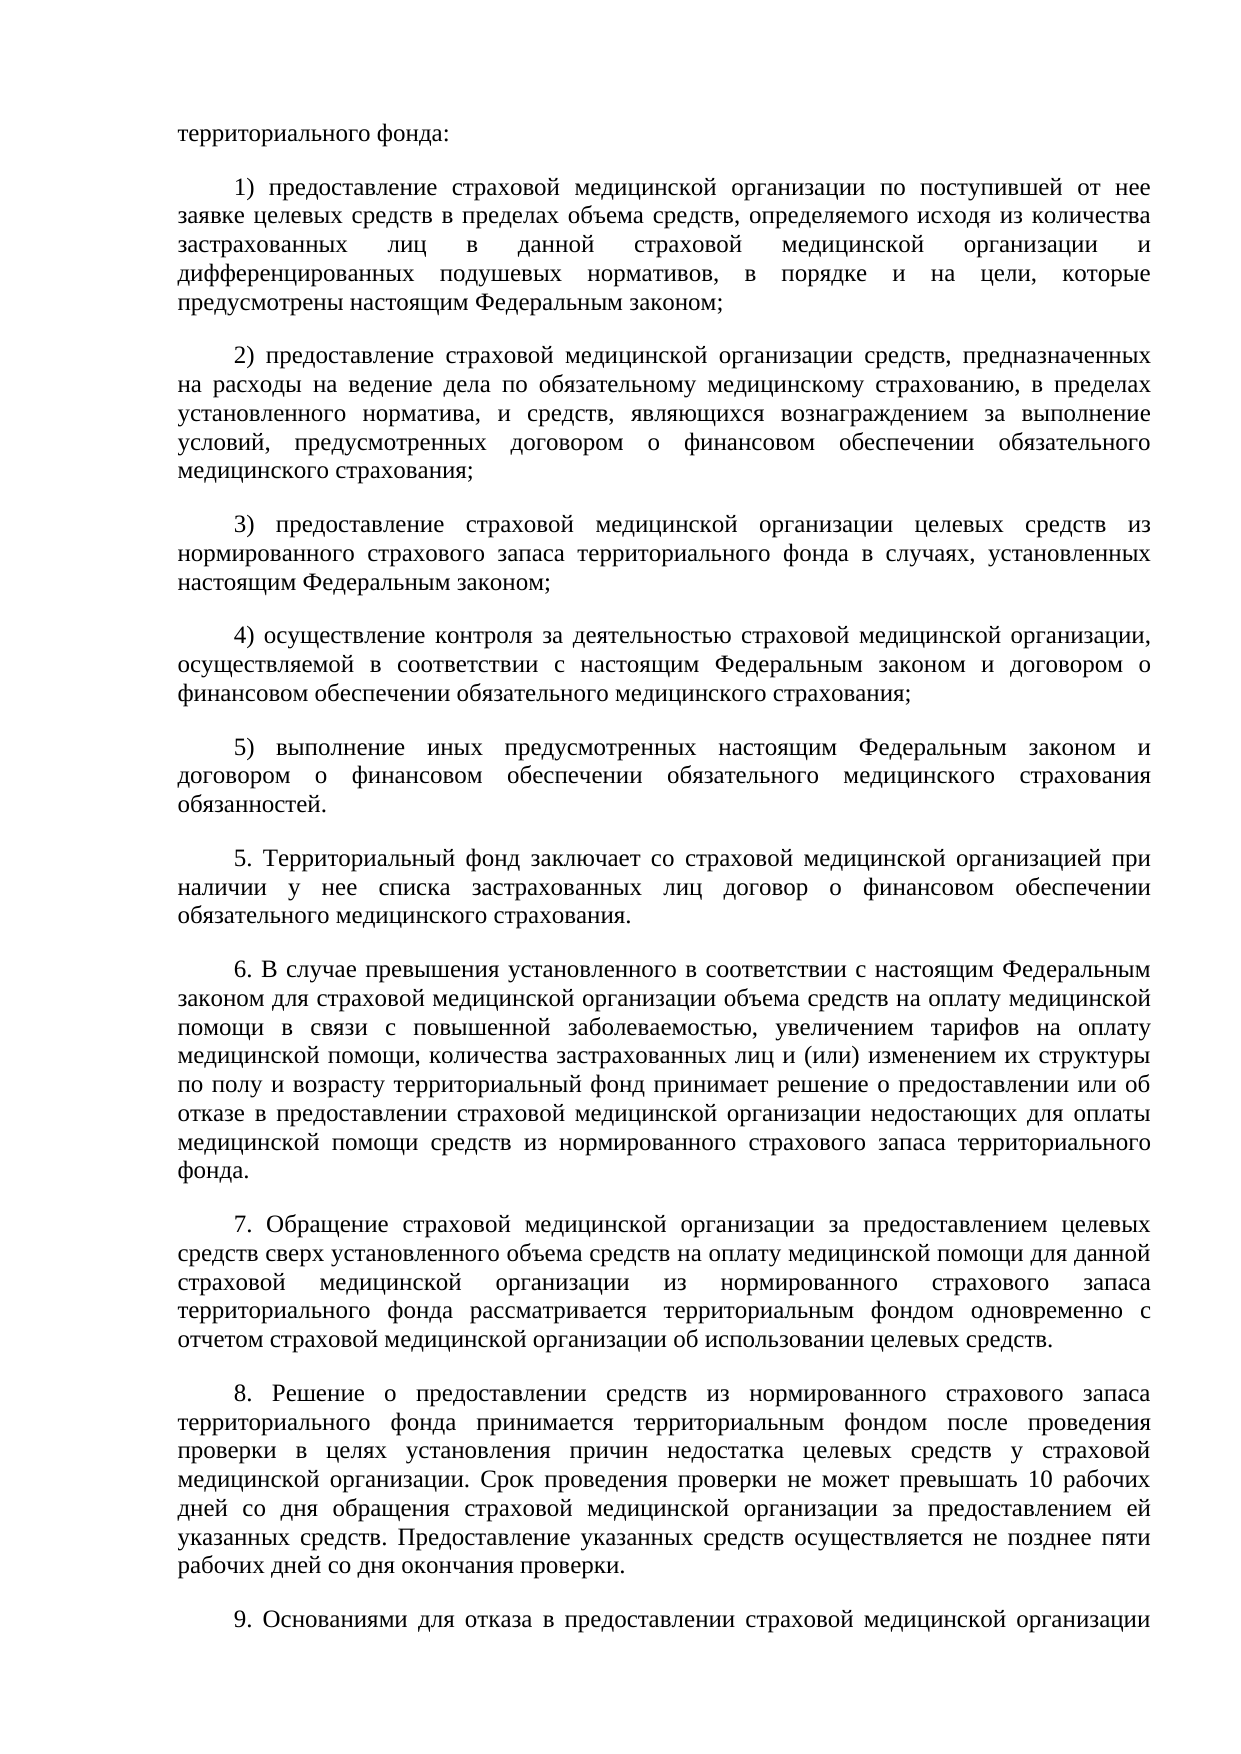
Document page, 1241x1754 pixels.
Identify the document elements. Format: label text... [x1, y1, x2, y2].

text 7. Обращение страховой медицинской организации за предоставлением целевых средств сверх установленного объема средств на оплату медицинской помощи для данной страховой медицинской организации из нормированного страхового запаса территориального фонда рассматривается территориальным фондом одновременно с отчетом страховой медицинской организации об использовании целевых средств. [177, 1209, 1152, 1353]
text 5. Территориальный фонд заключает со страховой медицинской организацией при наличии у нее списка застрахованных лиц договор о финансовом обеспечении обязательного медицинского страхования. [177, 843, 1152, 929]
text территориального фонда: [177, 118, 1152, 147]
text 4) осуществление контроля за деятельностью страховой медицинской организации, осуществляемой в соответствии с настоящим Федеральным законом и договором о финансовом обеспечении обязательного медицинского страхования; [177, 621, 1152, 707]
text 3) предоставление страховой медицинской организации целевых средств из нормированного страхового запаса территориального фонда в случаях, установленных настоящим Федеральным законом; [177, 509, 1152, 596]
text 5) выполнение иных предусмотренных настоящим Федеральным законом и договором о финансовом обеспечении обязательного медицинского страхования обязанностей. [177, 732, 1152, 818]
text 8. Решение о предоставлении средств из нормированного страхового запаса территориального фонда принимается территориальным фондом после проведения проверки в целях установления причин недостатка целевых средств у страховой медицинской организации. Срок проведения проверки не может превышать 10 рабочих дней со дня обращения страховой медицинской организации за предоставлением ей указанных средств. Предоставление указанных средств осуществляется не позднее пяти рабочих дней со дня окончания проверки. [177, 1378, 1152, 1579]
text 9. Основаниями для отказа в предоставлении страховой медицинской организации [177, 1604, 1152, 1633]
text 1) предоставление страховой медицинской организации по поступившей от нее заявке целевых средств в пределах объема средств, определяемого исходя из количества застрахованных лиц в данной страховой медицинской организации и дифференцированных подушевых нормативов, в порядке и на цели, которые предусмотрены настоящим Федеральным законом; [177, 172, 1152, 316]
text 2) предоставление страховой медицинской организации средств, предназначенных на расходы на ведение дела по обязательному медицинскому страхованию, в пределах установленного норматива, и средств, являющихся вознаграждением за выполнение условий, предусмотренных договором о финансовом обеспечении обязательного медицинского страхования; [177, 341, 1152, 484]
text 6. В случае превышения установленного в соответствии с настоящим Федеральным законом для страховой медицинской организации объема средств на оплату медицинской помощи в связи с повышенной заболеваемостью, увеличением тарифов на оплату медицинской помощи, количества застрахованных лиц и (или) изменением их структуры по полу и возрасту территориальный фонд принимает решение о предоставлении или об отказе в предоставлении страховой медицинской организации недостающих для оплаты медицинской помощи средств из нормированного страхового запаса территориального фонда. [177, 954, 1152, 1184]
